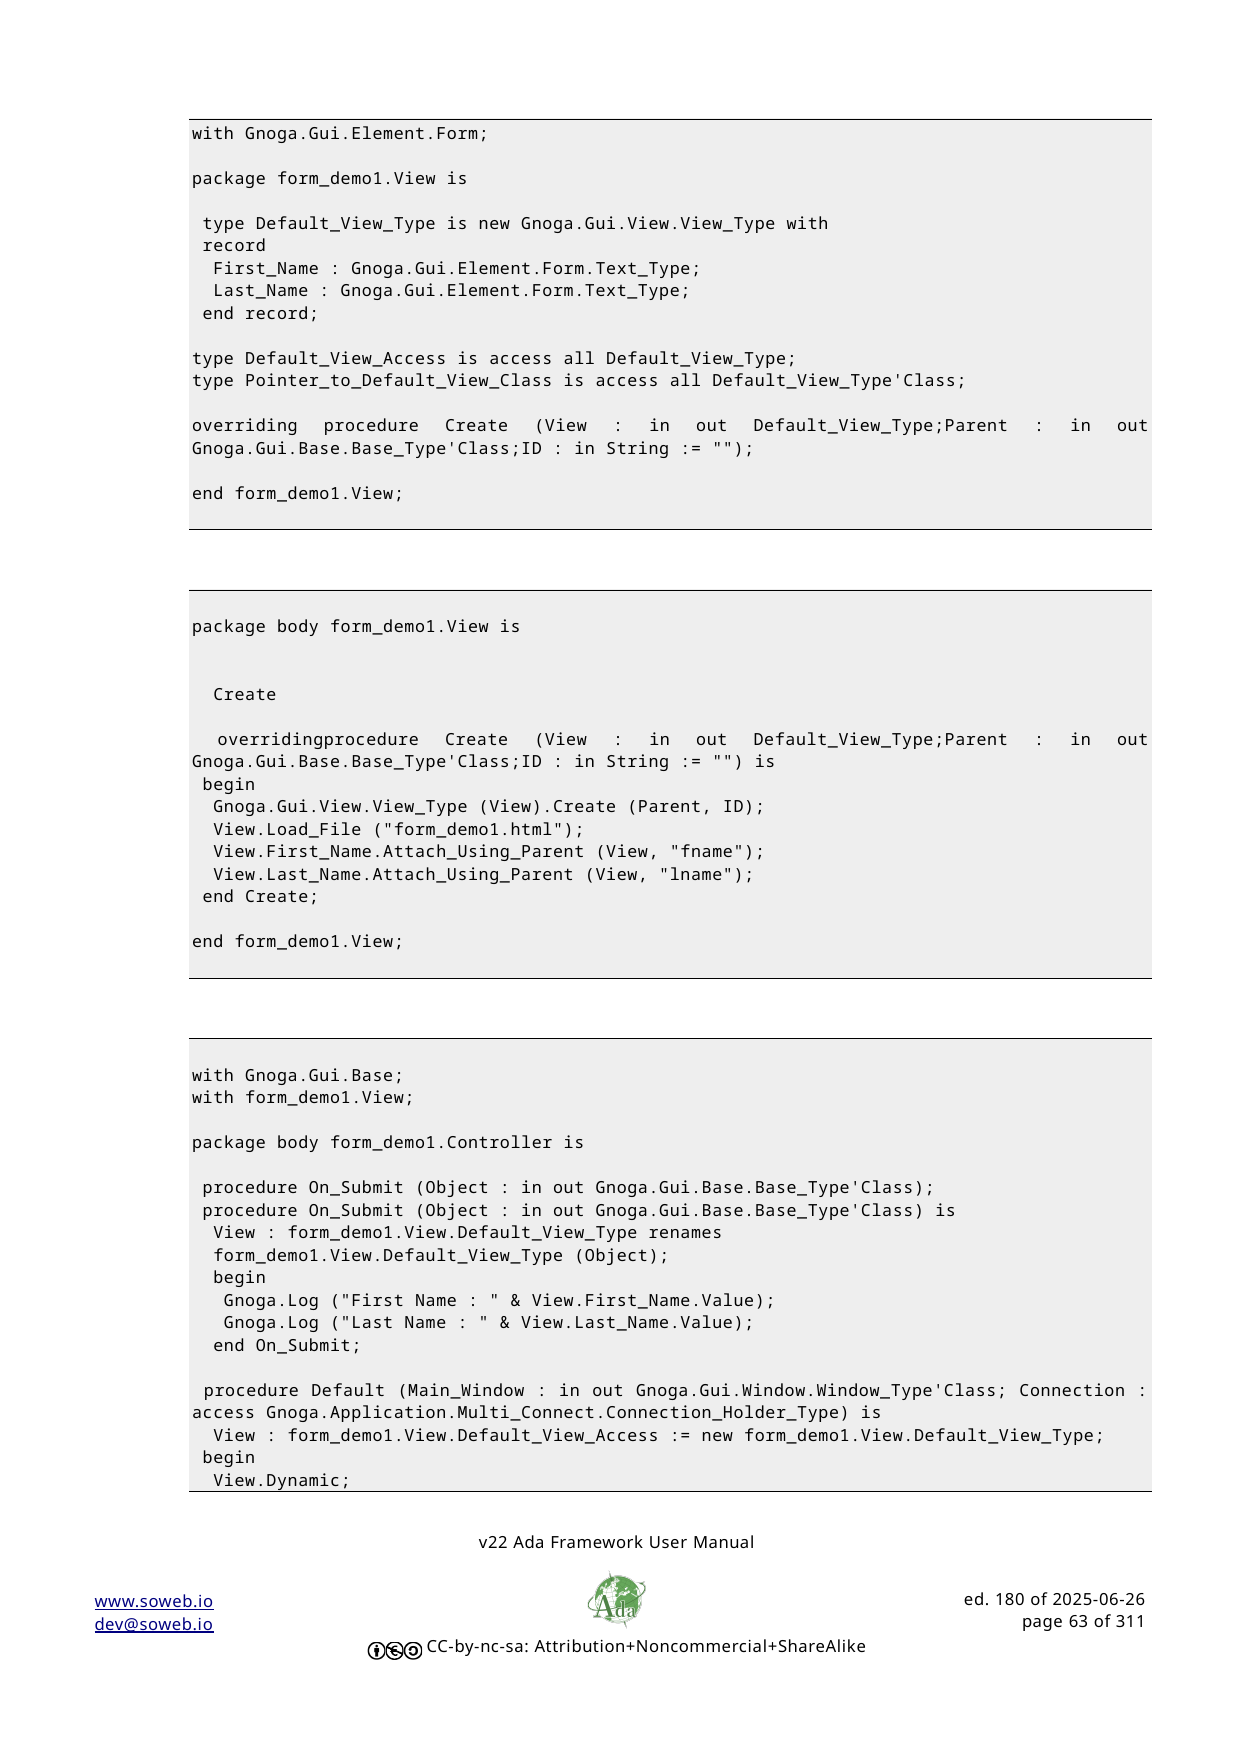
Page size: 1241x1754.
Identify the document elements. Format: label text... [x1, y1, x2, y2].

list View.Last_Name.Attach_Using_Parent (View, "lname"); [189, 859, 1152, 882]
list ­­ Create [189, 679, 1152, 702]
list ­­­­­­­­­­­­ [189, 702, 1152, 724]
list begin [189, 1263, 1152, 1286]
list record [189, 231, 1152, 253]
list begin [189, 1443, 1152, 1466]
list Gnoga.Gui.View.View_Type (View).Create (Parent, ID); [189, 792, 1152, 814]
picture [367, 1642, 423, 1660]
list Gnoga.Log ("First Name : " & View.First_Name.Value); [189, 1286, 1152, 1308]
list begin [189, 769, 1152, 792]
list type Default_View_Access is access all Default_View_Type; [189, 343, 1152, 366]
list procedure On_Submit (Object : in out Gnoga.Gui.Base.Base_Type'Class) is [189, 1196, 1152, 1218]
list View.Dynamic; [189, 1466, 1152, 1491]
list Gnoga.Log ("Last Name : " & View.Last_Name.Value); [189, 1308, 1152, 1331]
list overridingprocedure Create (View : in out Default_View_Type;Parent : in out Gnoga.Gui.Base.Base_Type'Class;ID : in String := "") is [189, 724, 1152, 769]
list package form_demo1.View is [189, 163, 1152, 186]
list Last_Name : Gnoga.Gui.Element.Form.Text_Type; [189, 276, 1152, 298]
picture [587, 1570, 646, 1629]
list First_Name : Gnoga.Gui.Element.Form.Text_Type; [189, 253, 1152, 276]
list with Gnoga.Gui.Base; [189, 1039, 1152, 1083]
list end form_demo1.View; [189, 904, 1152, 978]
list ­­­­­­­­­­­­ [189, 634, 1152, 679]
list end record; [189, 298, 1152, 321]
list procedure Default (Main_Window : in out Gnoga.Gui.Window.Window_Type'Class; Connection : access Gnoga.Application.Multi_Connect.Connection_Holder_Type) is [189, 1376, 1152, 1421]
list View : form_demo1.View.Default_View_Access := new form_demo1.View.Default_View_Type; [189, 1421, 1152, 1443]
list end On_Submit; [189, 1331, 1152, 1376]
list View.First_Name.Attach_Using_Parent (View, "fname"); [189, 837, 1152, 859]
list procedure On_Submit (Object : in out Gnoga.Gui.Base.Base_Type'Class); [189, 1151, 1152, 1196]
list with Gnoga.Gui.Element.Form; [189, 120, 1152, 163]
list package body form_demo1.Controller is [189, 1106, 1152, 1151]
list View.Load_File ("form_demo1.html"); [189, 814, 1152, 837]
list end form_demo1.View; [189, 478, 1152, 529]
list package body form_demo1.View is [189, 591, 1152, 634]
list form_demo1.View.Default_View_Type (Object); [189, 1241, 1152, 1263]
list with form_demo1.View; [189, 1083, 1152, 1106]
list type Default_View_Type is new Gnoga.Gui.View.View_Type with [189, 186, 1152, 231]
list View : form_demo1.View.Default_View_Type renames [189, 1218, 1152, 1241]
list overriding procedure Create (View : in out Default_View_Type;Parent : in out Gnoga.Gui.Base.Base_Type'Class;ID : in String := ""); [189, 411, 1152, 478]
list end Create; [189, 882, 1152, 904]
list type Pointer_to_Default_View_Class is access all Default_View_Type'Class; [189, 366, 1152, 388]
